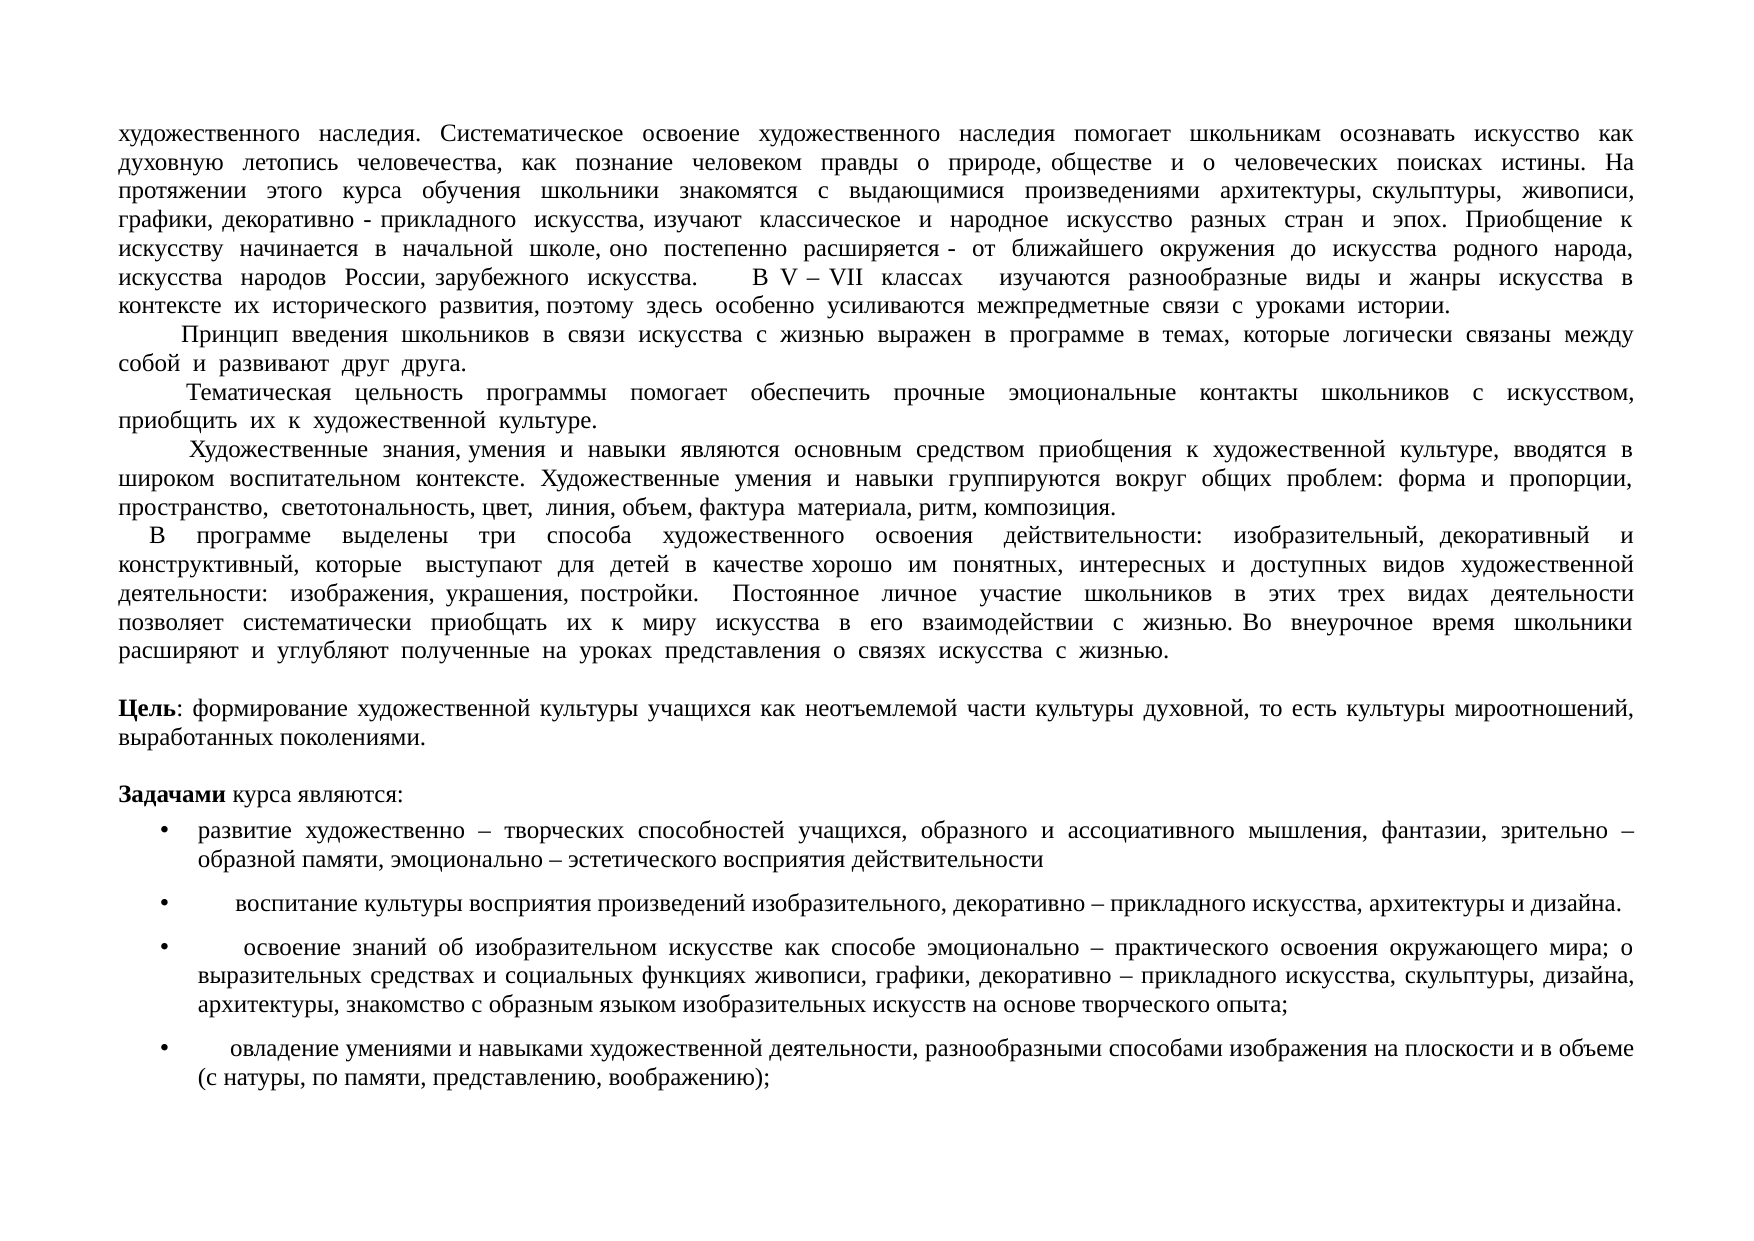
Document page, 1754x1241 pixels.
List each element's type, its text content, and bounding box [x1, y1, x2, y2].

text В программе выделены три способа художественного освоения действительности: изобразительный, декоративный и конструктивный, которые выступают для детей в качестве хорошо им понятных, интересных и доступных видов художественной деятельности: изображения, украшения, постройки. Постоянное личное участие школьников в этих трех видах деятельности позволяет систематически приобщать их к миру искусства в его взаимодействии с жизнью. Во внеурочное время школьники расширяют и углубляют полученные на уроках представления о связях искусства с жизнью. [118, 521, 1636, 664]
text художественного наследия. Систематическое освоение художественного наследия помогает школьникам осознавать искусство как духовную летопись человечества, как познание человеком правды о природе, обществе и о человеческих поисках истины. На протяжении этого курса обучения школьники знакомятся с выдающимися произведениями архитектуры, скульптуры, живописи, графики, декоративно - прикладного искусства, изучают классическое и народное искусство разных стран и эпох. Приобщение к искусству начинается в начальной школе, оно постепенно расширяется - от ближайшего окружения до искусства родного народа, искусства народов России, зарубежного искусства. В V – VII классах изучаются разнообразные виды и жанры искусства в контексте их исторического развития, поэтому здесь особенно усиливаются межпредметные связи с уроками истории. [118, 118, 1636, 319]
text Тематическая цельность программы помогает обеспечить прочные эмоциональные контакты школьников с искусством, приобщить их к художественной культуре. [118, 377, 1636, 434]
list развитие художественно – творческих способностей учащихся, образного и ассоциативного мышления, фантазии, зрительно – образной памяти, эмоционально – эстетического восприятия действительности [160, 816, 1636, 873]
list овладение умениями и навыками художественной деятельности, разнообразными способами изображения на плоскости и в объеме (с натуры, по памяти, представлению, воображению); [160, 1033, 1636, 1091]
list воспитание культуры восприятия произведений изобразительного, декоративно – прикладного искусства, архитектуры и дизайна. [160, 888, 1636, 917]
list освоение знаний об изобразительном искусстве как способе эмоционально – практического освоения окружающего мира; о выразительных средствах и социальных функциях живописи, графики, декоративно – прикладного искусства, скульптуры, дизайна, архитектуры, знакомство с образным языком изобразительных искусств на основе творческого опыта; [160, 932, 1636, 1018]
text Задачами курса являются: [118, 779, 1636, 808]
text Художественные знания, умения и навыки являются основным средством приобщения к художественной культуре, вводятся в широком воспитательном контексте. Художественные умения и навыки группируются вокруг общих проблем: форма и пропорции, пространство, светотональность, цвет, линия, объем, фактура материала, ритм, композиция. [118, 434, 1636, 521]
text Цель: формирование художественной культуры учащихся как неотъемлемой части культуры духовной, то есть культуры мироотношений, выработанных поколениями. [118, 693, 1636, 751]
text Принцип введения школьников в связи искусства с жизнью выражен в программе в темах, которые логически связаны между собой и развивают друг друга. [118, 319, 1636, 377]
